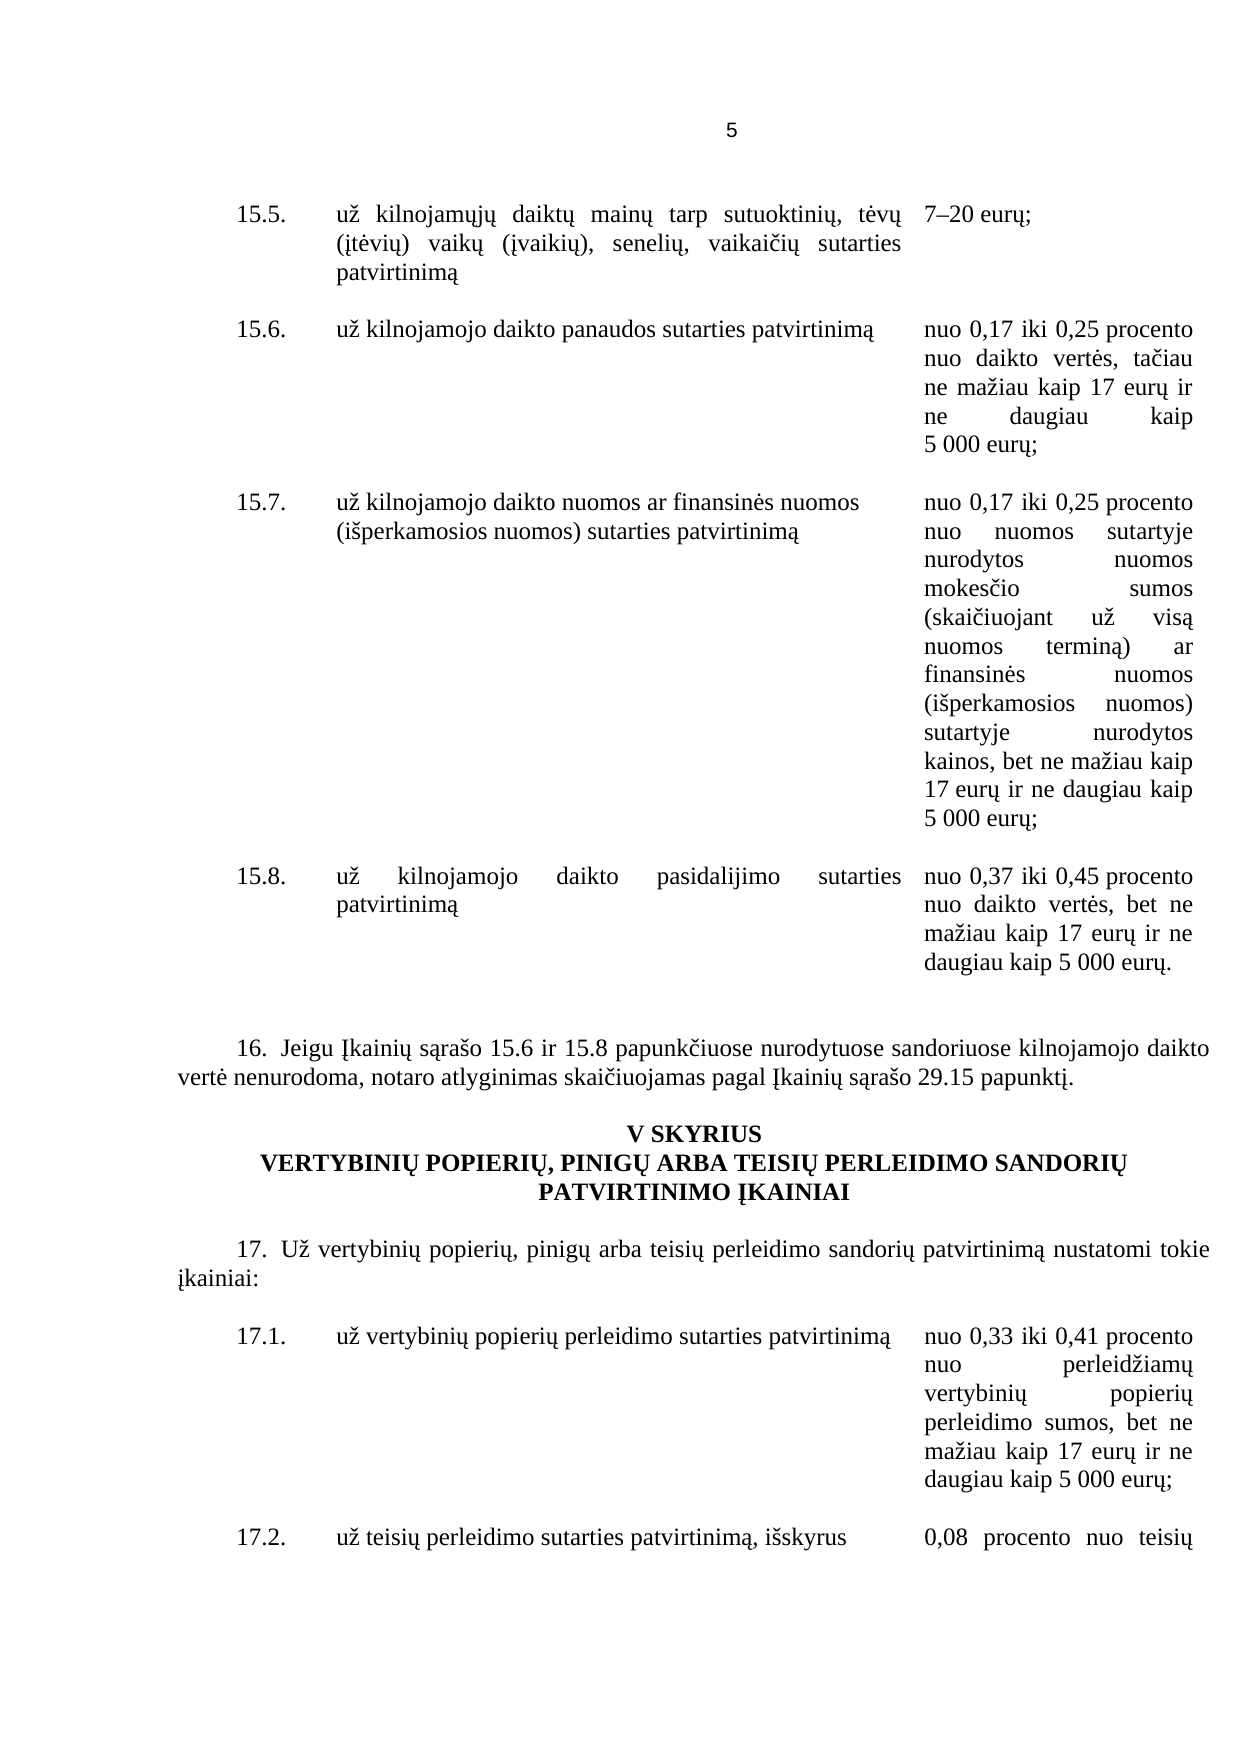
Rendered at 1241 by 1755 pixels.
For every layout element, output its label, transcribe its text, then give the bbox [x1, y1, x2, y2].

table_header už vertybinių popierių perleidimo sutarties patvirtinimą [325, 1321, 913, 1522]
table_cell už kilnojamųjų daiktų mainų tarp sutuoktinių, tėvų (įtėvių) vaikų (įvaikių), senelių, vaikaičių sutarties patvirtinimą [325, 200, 913, 314]
table_cell [913, 171, 1204, 199]
text 16. Jeigu Įkainių sąrašo 15.6 ir 15.8 papunkčiuose nurodytuose sandoriuose kilnojamojo daikto vertė nenurodoma, notaro atlyginimas skaičiuojamas pagal Įkainių sąrašo 29.15 papunktį. [177, 1033, 1211, 1091]
text VERTYBINIŲ POPIERIŲ, PINIGŲ ARBA TEISIŲ PERLEIDIMO SANDORIŲ PATVIRTINIMO ĮKAINIAI [177, 1148, 1211, 1206]
table_cell nuo 0,17 iki 0,25 procento nuo daikto vertės, tačiau ne mažiau kaip 17 eurų ir ne daugiau kaip 5 000 eurų; [913, 315, 1204, 487]
table_cell 15.8. [233, 861, 325, 1004]
table_cell [233, 171, 325, 199]
table_cell nuo 0,37 iki 0,45 procento nuo daikto vertės, bet ne mažiau kaip 17 eurų ir ne daugiau kaip 5 000 eurų. [913, 861, 1204, 1004]
table_cell už kilnojamojo daikto nuomos ar finansinės nuomos (išperkamosios nuomos) sutarties patvirtinimą [325, 487, 913, 861]
text 17. Už vertybinių popierių, pinigų arba teisių perleidimo sandorių patvirtinimą nustatomi tokie įkainiai: [177, 1234, 1211, 1292]
table_cell 15.7. [233, 487, 325, 861]
table_cell [325, 171, 913, 199]
table_cell 15.5. [233, 200, 325, 314]
table_cell nuo 0,17 iki 0,25 procento nuo nuomos sutartyje nurodytos nuomos mokesčio sumos (skaičiuojant už visą nuomos terminą) ar finansinės nuomos (išperkamosios nuomos) sutartyje nurodytos kainos, bet ne mažiau kaip 17 eurų ir ne daugiau kaip 5 000 eurų; [913, 487, 1204, 861]
table_cell už kilnojamojo daikto panaudos sutarties patvirtinimą [325, 315, 913, 487]
table_cell 17.2. [233, 1522, 325, 1551]
table_cell už kilnojamojo daikto pasidalijimo sutarties patvirtinimą [325, 861, 913, 1004]
table_cell 0,08 procento nuo teisių [913, 1522, 1204, 1551]
table_cell už teisių perleidimo sutarties patvirtinimą, išskyrus [325, 1522, 913, 1551]
table_cell 15.6. [233, 315, 325, 487]
table_cell 7–20 eurų; [913, 200, 1204, 314]
text V SKYRIUS [177, 1119, 1211, 1148]
table_header nuo 0,33 iki 0,41 procento nuo perleidžiamų vertybinių popierių perleidimo sumos, bet ne mažiau kaip 17 eurų ir ne daugiau kaip 5 000 eurų; [913, 1321, 1204, 1522]
table_header 17.1. [233, 1321, 325, 1522]
